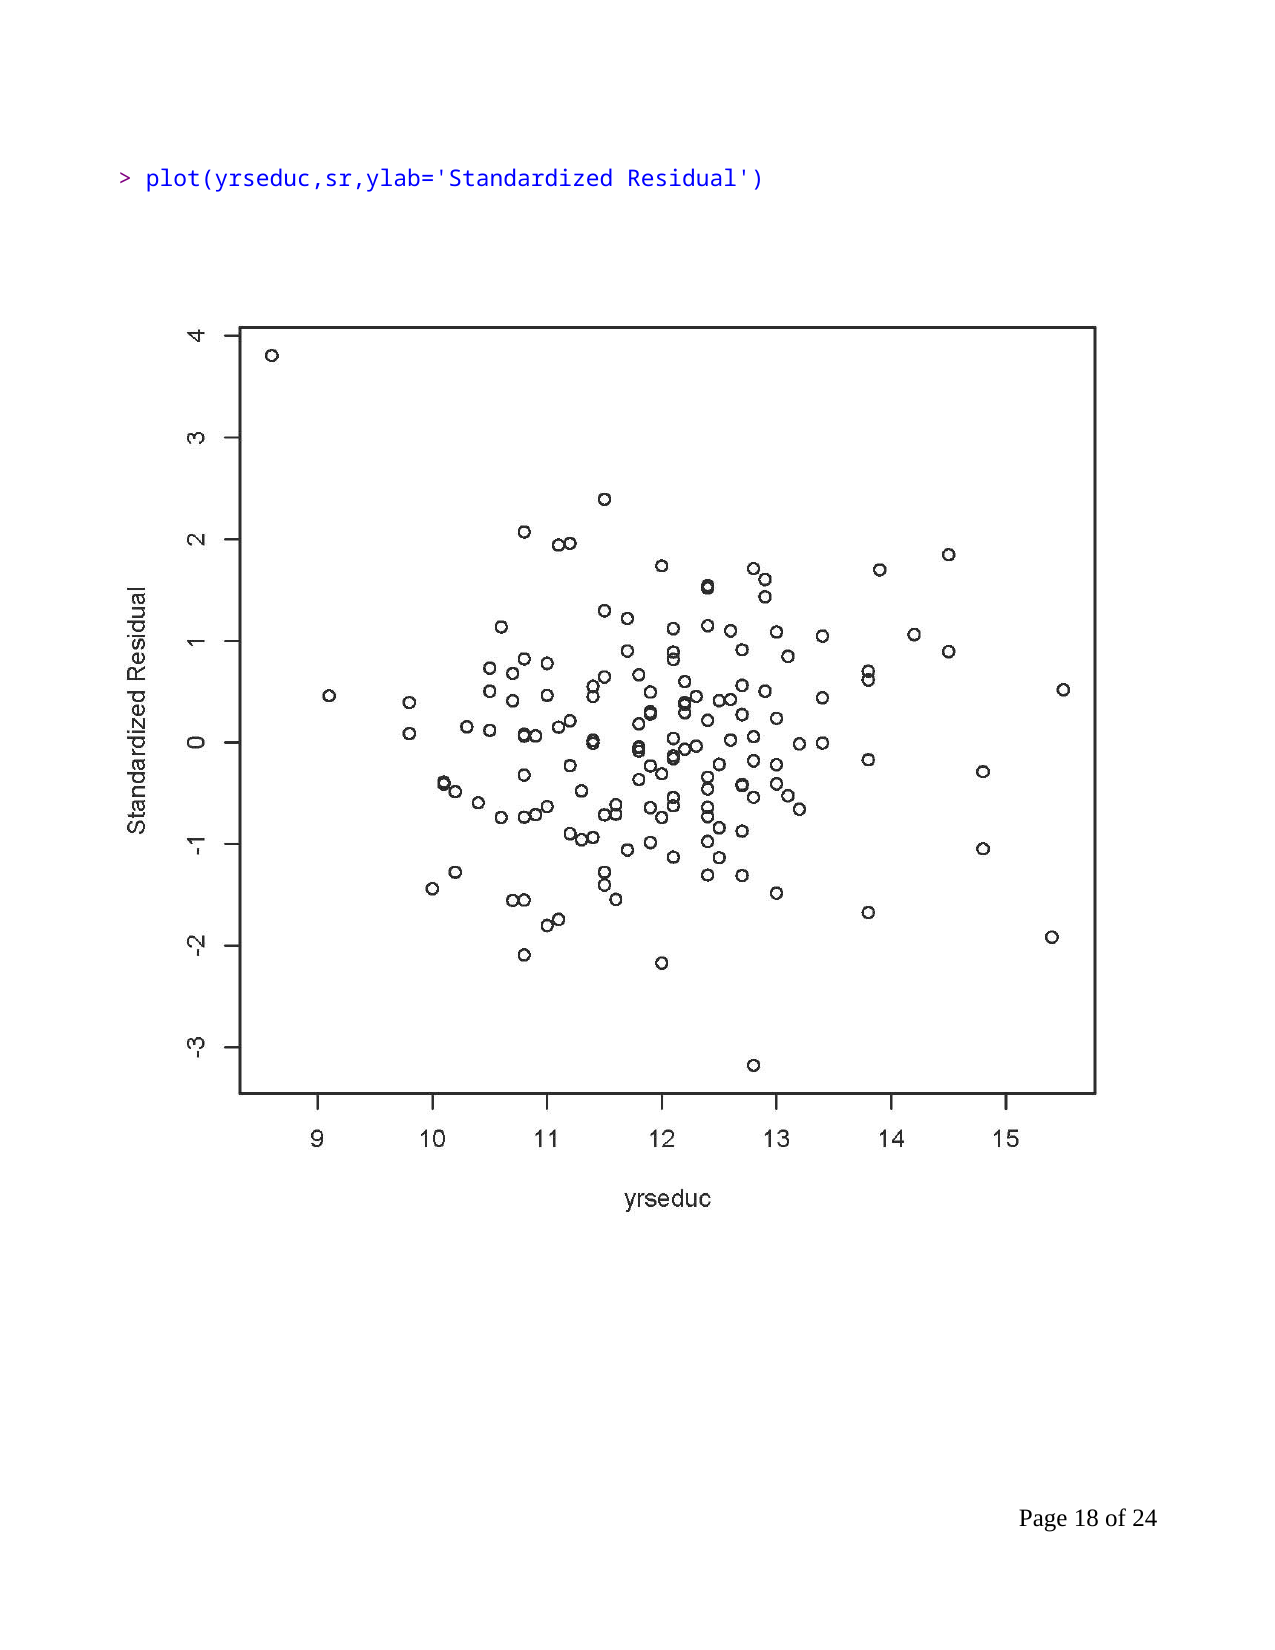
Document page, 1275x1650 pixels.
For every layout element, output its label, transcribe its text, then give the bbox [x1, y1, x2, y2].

picture [118, 205, 1157, 1245]
text > plot(yrseduc,sr,ylab='Standardized Residual') [118, 162, 1157, 193]
